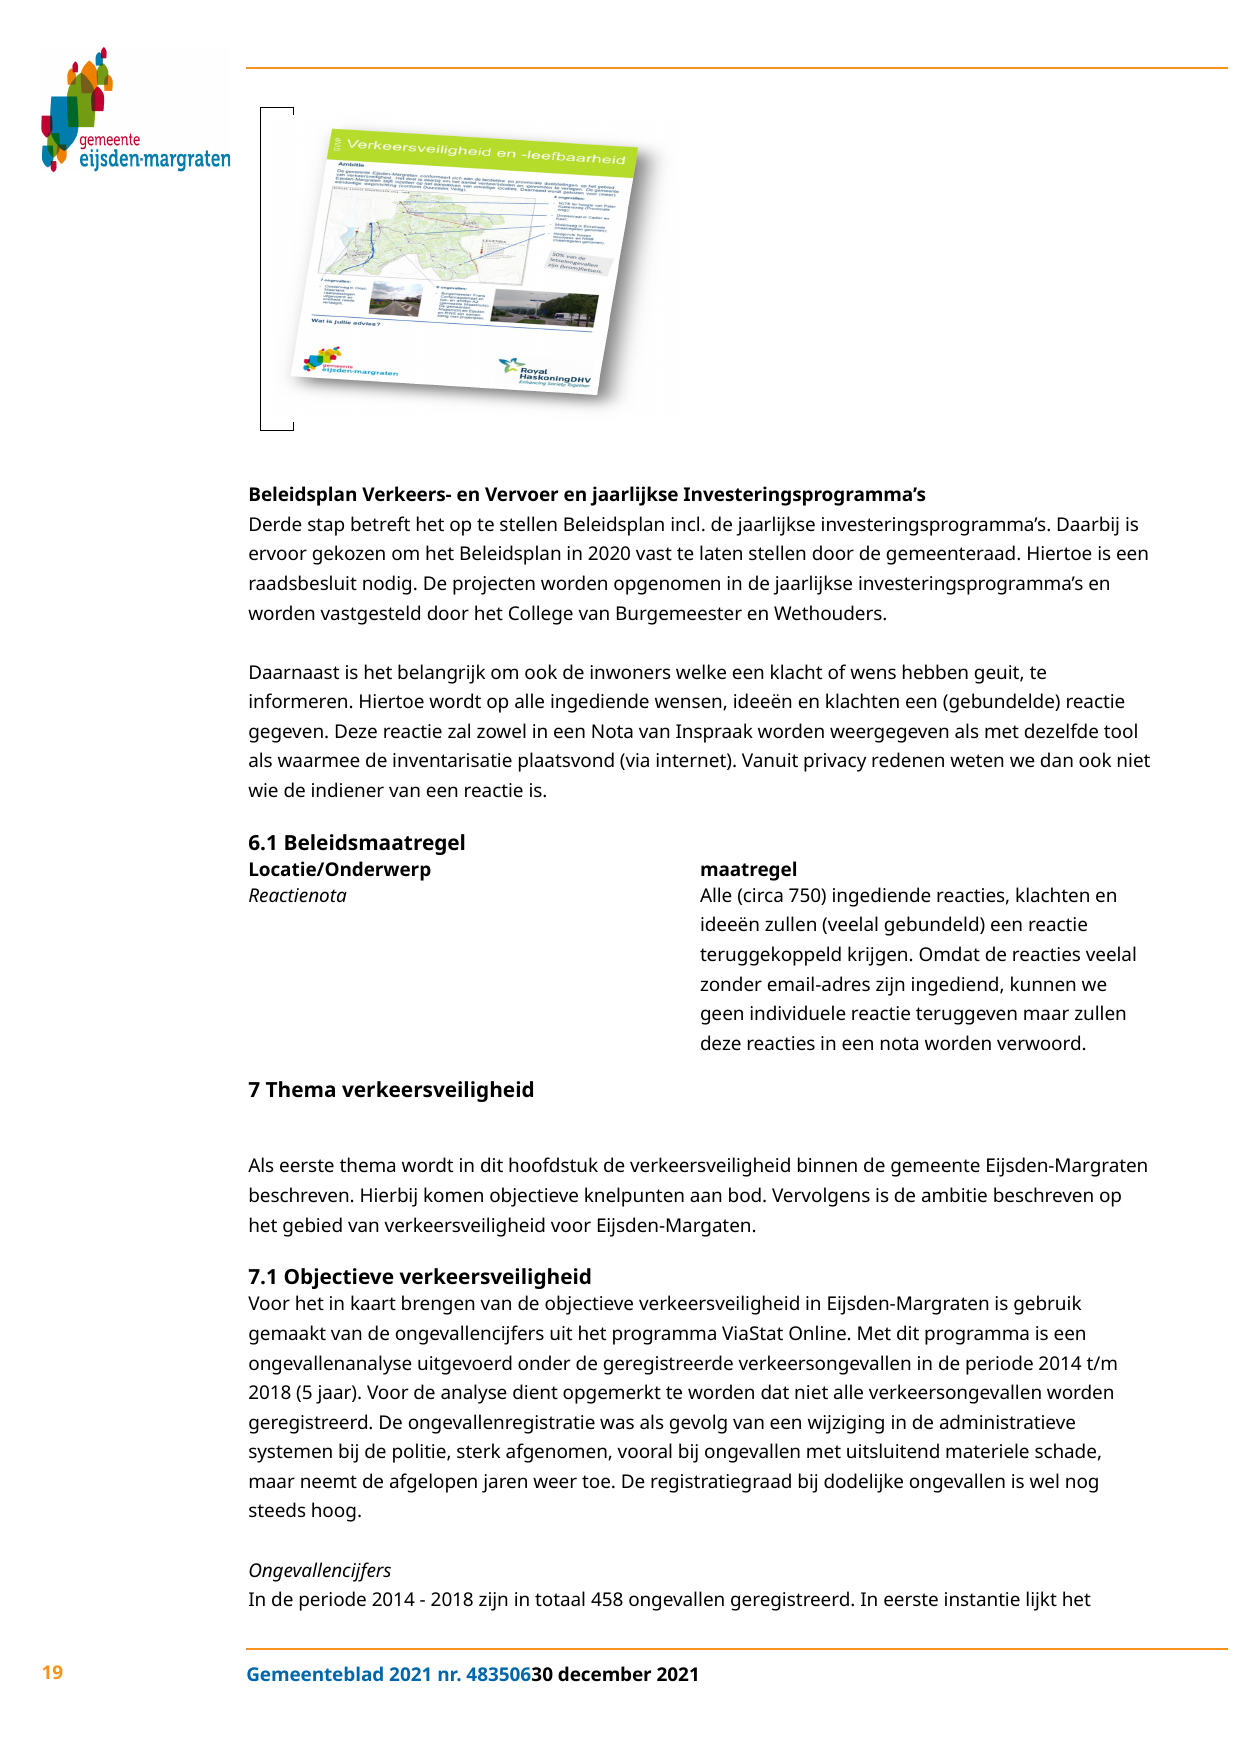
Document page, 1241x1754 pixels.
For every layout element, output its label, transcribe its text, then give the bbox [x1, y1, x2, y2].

text Als eerste thema wordt in dit hoofdstuk de verkeersveiligheid binnen de gemeente Eijsden-Margraten beschreven. Hierbij komen objectieve knelpunten aan bod. Vervolgens is de ambitie beschreven op het gebied van verkeersveiligheid voor Eijsden-Margaten. [248, 1153, 1152, 1237]
table_cell Alle (circa 750) ingediende reacties, klachten en ideeën zullen (veelal gebundeld) een reactie teruggekoppeld krijgen. Omdat de reacties veelal zonder email-adres zijn ingediend, kunnen we geen individuele reactie teruggeven maar zullen deze reacties in een nota worden verwoord. [700, 882, 1152, 1056]
text 7 Thema verkeersveiligheid [248, 1075, 1152, 1103]
text 6.1 Beleidsmaatregel [248, 828, 1152, 856]
text In de periode 2014 - 2018 zijn in totaal 458 ongevallen geregistreerd. In eerste instantie lijkt het [248, 1586, 1152, 1612]
text Ongevallencijfers [248, 1557, 1152, 1583]
text 7.1 Objectieve verkeersveiligheid [248, 1262, 1152, 1291]
picture [41, 47, 231, 172]
picture [268, 115, 683, 422]
table_header Locatie/Onderwerp [248, 856, 700, 882]
table_header maatregel [700, 856, 1152, 882]
text Derde stap betreft het op te stellen Beleidsplan incl. de jaarlijkse investeringsprogramma’s. Daarbij is ervoor gekozen om het Beleidsplan in 2020 vast te laten stellen door de gemeenteraad. Hiertoe is een raadsbesluit nodig. De projecten worden opgenomen in de jaarlijkse investeringsprogramma’s en worden vastgesteld door het College van Burgemeester en Wethouders. [248, 511, 1152, 626]
table_cell Reactienota [248, 882, 700, 1056]
text Beleidsplan Verkeers- en Vervoer en jaarlijkse Investeringsprogramma’s [248, 481, 1152, 507]
text Daarnaast is het belangrijk om ook de inwoners welke een klacht of wens hebben geuit, te informeren. Hiertoe wordt op alle ingediende wensen, ideeën en klachten een (gebundelde) reactie gegeven. Deze reactie zal zowel in een Nota van Inspraak worden weergegeven als met dezelfde tool als waarmee de inventarisatie plaatsvond (via internet). Vanuit privacy redenen weten we dan ook niet wie de indiener van een reactie is. [248, 659, 1152, 803]
text Voor het in kaart brengen van de objectieve verkeersveiligheid in Eijsden-Margraten is gebruik gemaakt van de ongevallencijfers uit het programma ViaStat Online. Met dit programma is een ongevallenanalyse uitgevoerd onder de geregistreerde verkeersongevallen in de periode 2014 t/m 2018 (5 jaar). Voor de analyse dient opgemerkt te worden dat niet alle verkeersongevallen worden geregistreerd. De ongevallenregistratie was als gevolg van een wijziging in de administratieve systemen bij de politie, sterk afgenomen, vooral bij ongevallen met uitsluitend materiele schade, maar neemt de afgelopen jaren weer toe. De registratiegraad bij dodelijke ongevallen is wel nog steeds hoog. [248, 1291, 1152, 1523]
